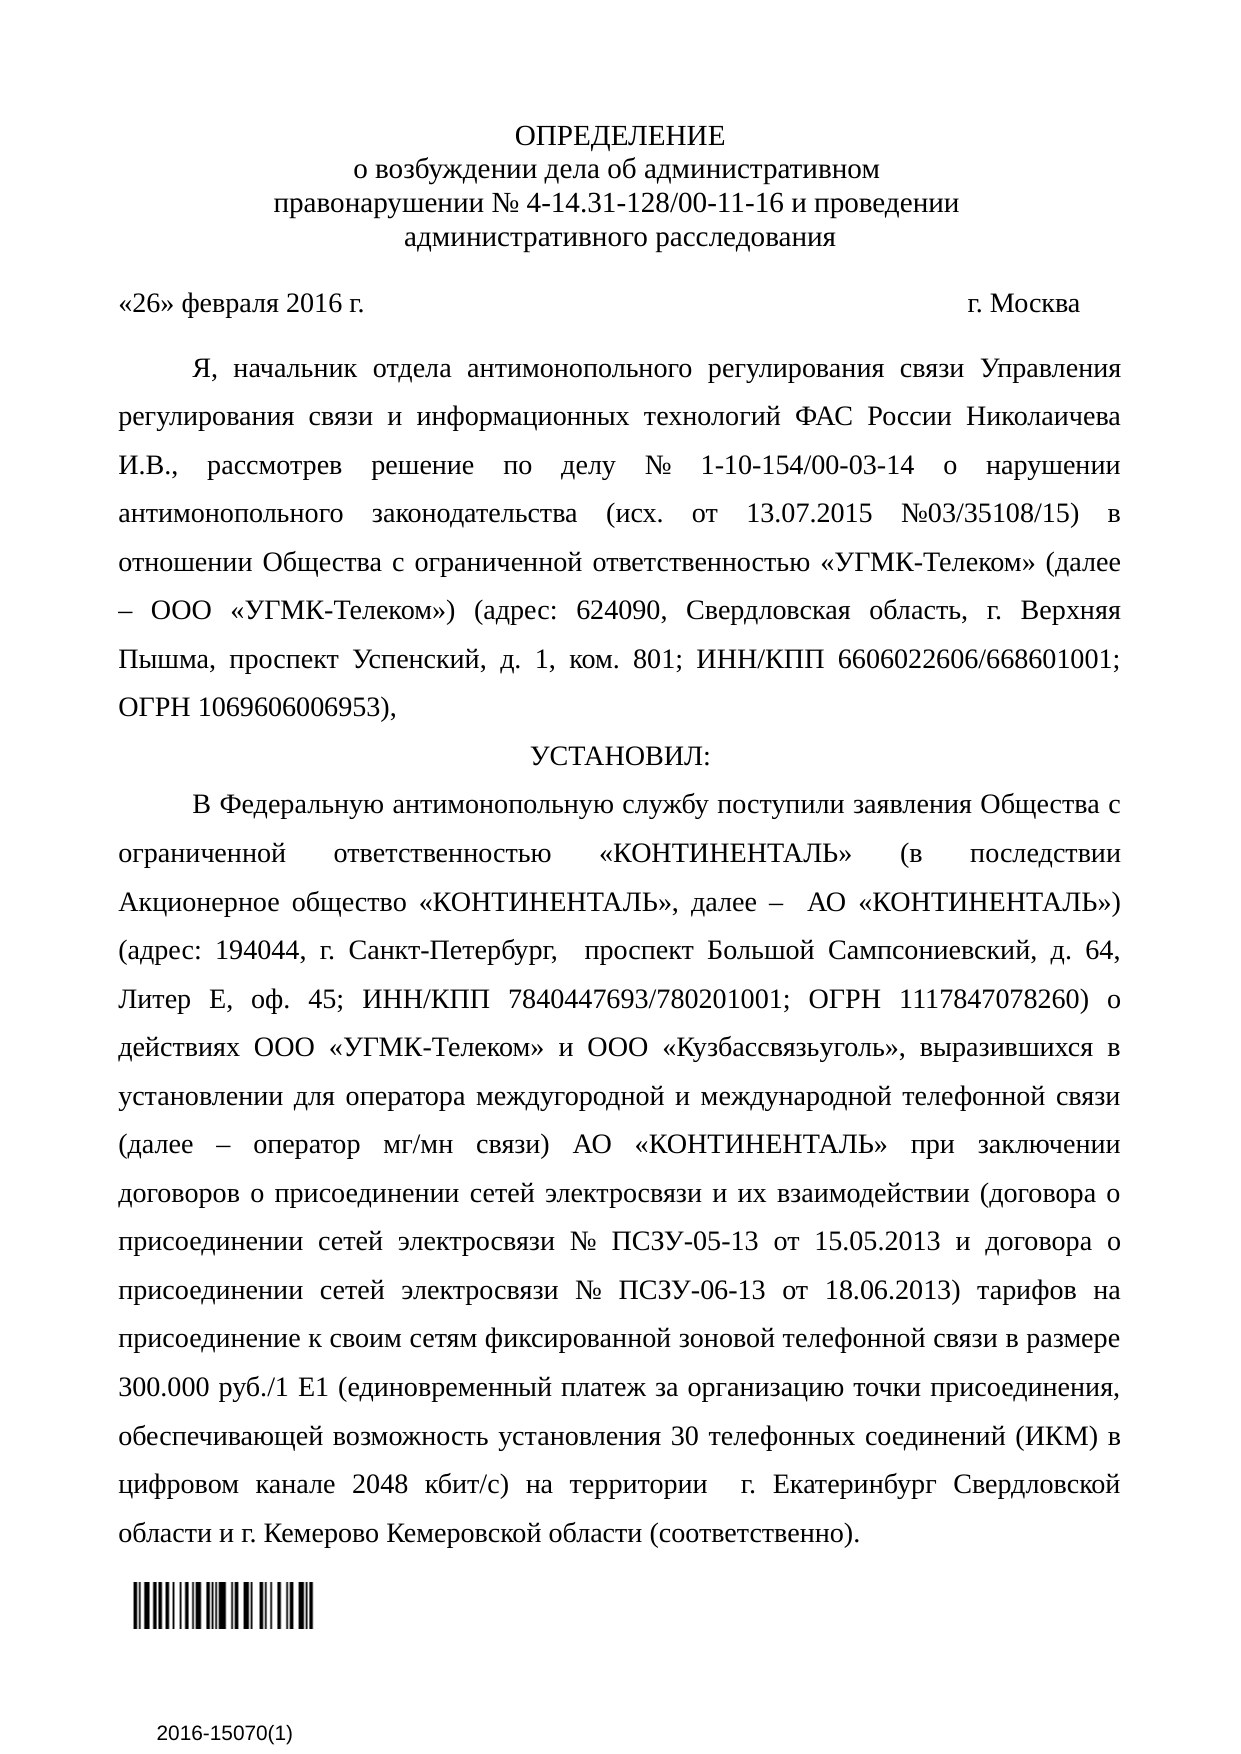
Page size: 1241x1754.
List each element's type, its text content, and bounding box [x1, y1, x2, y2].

text «26» февраля 2016 г. г. Москва [118, 286, 1122, 318]
text ОПРЕДЕЛЕНИЕ [118, 118, 1122, 152]
text правонарушении № 4-14.31-128/00-11-16 и проведении [118, 185, 1122, 219]
text УСТАНОВИЛ: [118, 739, 1122, 771]
text административного расследования [118, 219, 1122, 252]
text Я, начальник отдела антимонопольного регулирования связи Управления регулирования связи и информационных технологий ФАС России Николаичева И.В., рассмотрев решение по делу № 1-10-154/00-03-14 о нарушении антимонопольного законодательства (исх. от 13.07.2015 №03/35108/15) в отношении Общества с ограниченной ответственностью «УГМК-Телеком» (далее – ООО «УГМК-Телеком») (адрес: 624090, Свердловская область, г. Верхняя Пышма, проспект Успенский, д. 1, ком. 801; ИНН/КПП 6606022606/668601001; ОГРН 1069606006953), [118, 351, 1122, 723]
text В Федеральную антимонопольную службу поступили заявления Общества с ограниченной ответственностью «КОНТИНЕНТАЛЬ» (в последствии Акционерное общество «КОНТИНЕНТАЛЬ», далее – АО «КОНТИНЕНТАЛЬ») (адрес: 194044, г. Санкт-Петербург, проспект Большой Сампсониевский, д. 64, Литер Е, оф. 45; ИНН/КПП 7840447693/780201001; ОГРН 1117847078260) о действиях ООО «УГМК-Телеком» и ООО «Кузбассвязьуголь», выразившихся в установлении для оператора междугородной и международной телефонной связи (далее – оператор мг/мн связи) АО «КОНТИНЕНТАЛЬ» при заключении договоров о присоединении сетей электросвязи и их взаимодействии (договора о присоединении сетей электросвязи № ПСЗУ-05-13 от 15.05.2013 и договора о присоединении сетей электросвязи № ПСЗУ-06-13 от 18.06.2013) тарифов на присоединение к своим сетям фиксированной зоновой телефонной связи в размере 300.000 руб./1 Е1 (единовременный платеж за организацию точки присоединения, обеспечивающей возможность установления 30 телефонных соединений (ИКМ) в цифровом канале 2048 кбит/с) на территории г. Екатеринбург Свердловской области и г. Кемерово Кемеровской области (соответственно). [118, 787, 1122, 1548]
picture [118, 1582, 331, 1629]
text о возбуждении дела об административном [118, 152, 1122, 185]
